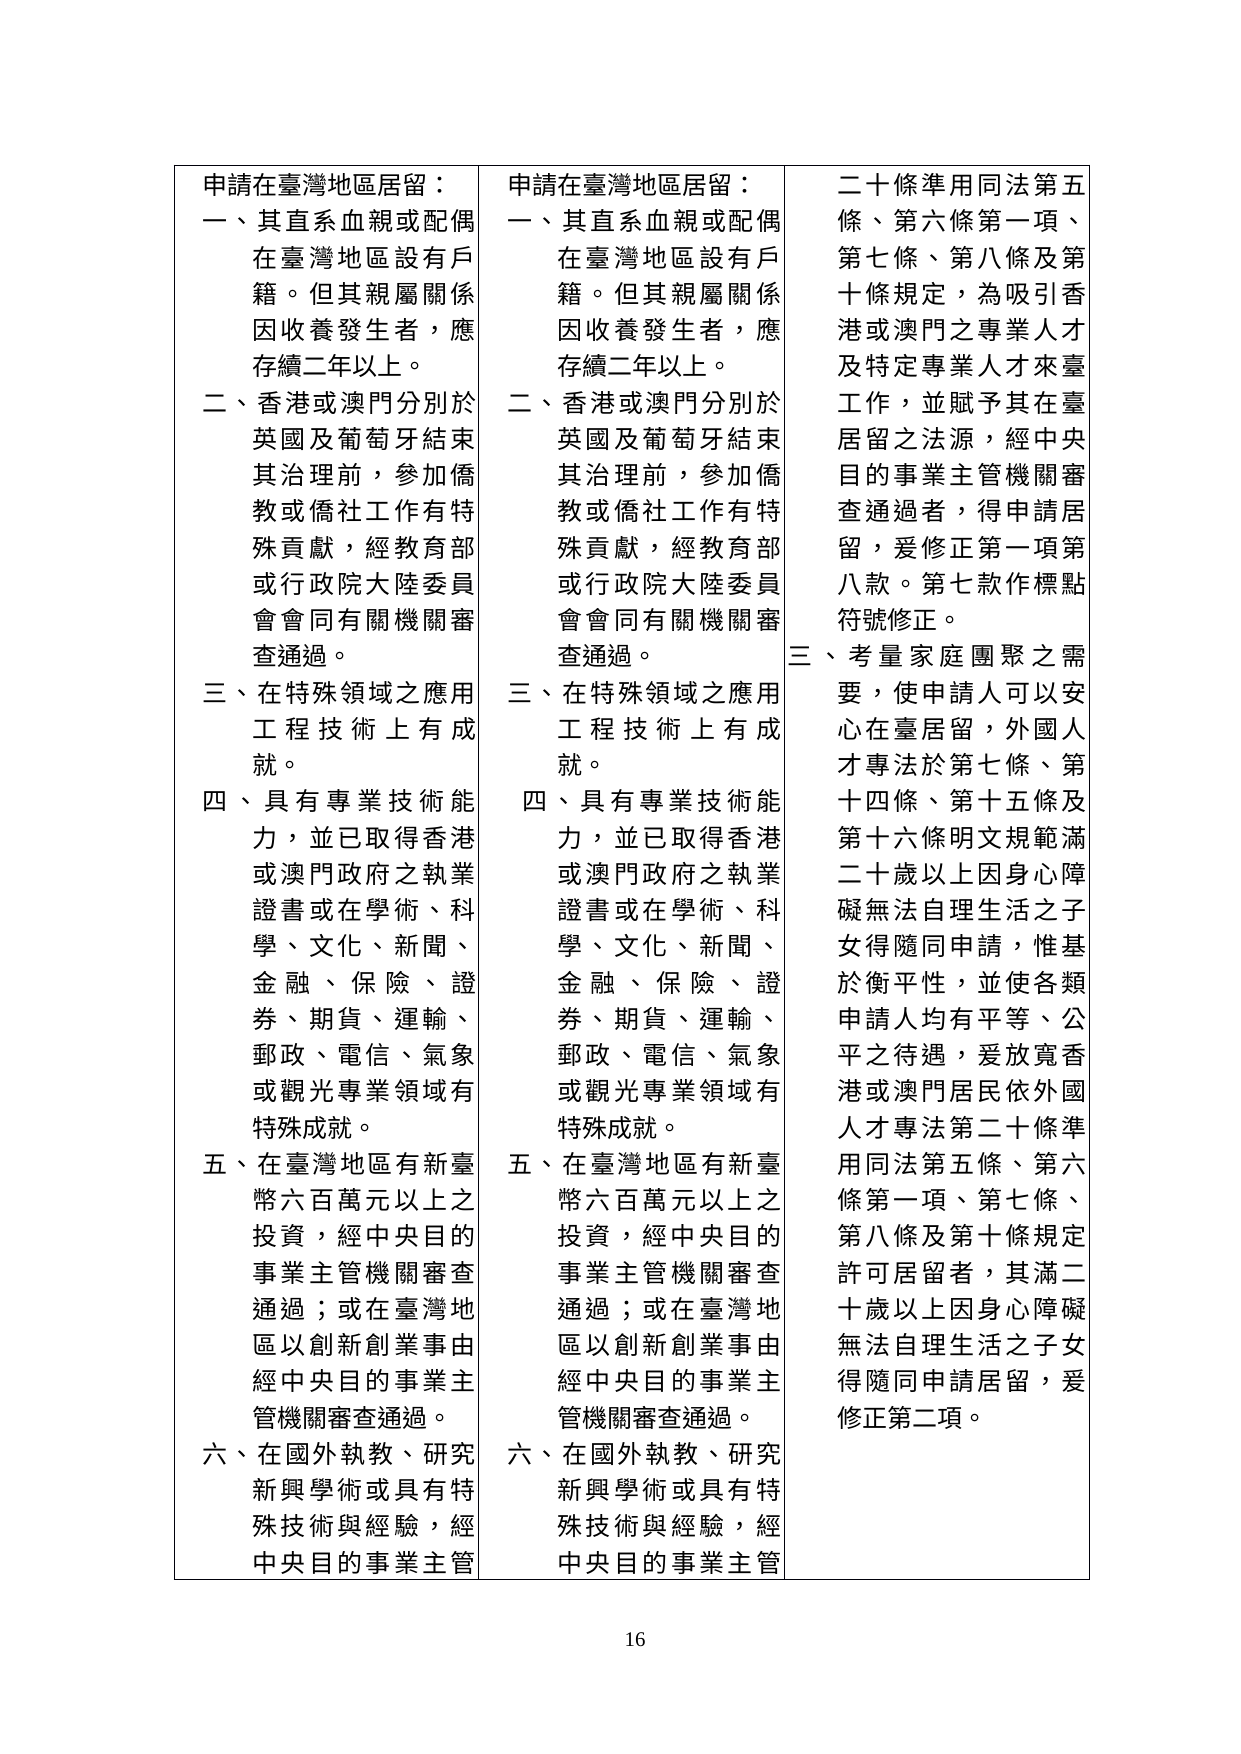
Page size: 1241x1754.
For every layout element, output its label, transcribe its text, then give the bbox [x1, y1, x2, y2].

table_cell 二十條準用同法第五條、第六條第一項、第七條、第八條及第十條規定，為吸引香港或澳門之專業人才及特定專業人才來臺工作，並賦予其在臺居留之法源，經中央目的事業主管機關審查通過者，得申請居留，爰修正第一項第八款。第七款作標點符號修正。 三、考量家庭團聚之需要，使申請人可以安心在臺居留，外國人才專法於第七條、第十四條、第十五條及第十六條明文規範滿二十歲以上因身心障礙無法自理生活之子女得隨同申請，惟基於衡平性，並使各類申請人均有平等、公平之待遇，爰放寬香港或澳門居民依外國人才專法第二十條準用同法第五條、第六條第一項、第七條、第八條及第十條規定許可居留者，其滿二十歲以上因身心障礙無法自理生活之子女得隨同申請居留，爰修正第二項。 [785, 166, 1089, 1579]
table_cell 申請在臺灣地區居留： 一、其直系血親或配偶在臺灣地區設有戶籍。但其親屬關係因收養發生者，應存續二年以上。 二、香港或澳門分別於英國及葡萄牙結束其治理前，參加僑教或僑社工作有特殊貢獻，經教育部或行政院大陸委員會會同有關機關審查通過。 三、在特殊領域之應用工程技術上有成就。 四、具有專業技術能力，並已取得香港或澳門政府之執業證書或在學術、科學、文化、新聞、金融、保險、證券、期貨、運輸、郵政、電信、氣象或觀光專業領域有特殊成就。 五、在臺灣地區有新臺幣六百萬元以上之投資，經中央目的事業主管機關審查通過；或在臺灣地區以創新創業事由經中央目的事業主管機關審查通過。 六、在國外執教、研究新興學術或具有特殊技術與經驗，經中央目的事業主管 [479, 166, 784, 1579]
table_cell 申請在臺灣地區居留： 一、其直系血親或配偶在臺灣地區設有戶籍。但其親屬關係因收養發生者，應存續二年以上。 二、香港或澳門分別於英國及葡萄牙結束其治理前，參加僑教或僑社工作有特殊貢獻，經教育部或行政院大陸委員會會同有關機關審查通過。 三、在特殊領域之應用工程技術上有成就。 四、具有專業技術能力，並已取得香港或澳門政府之執業證書或在學術、科學、文化、新聞、金融、保險、證券、期貨、運輸、郵政、電信、氣象或觀光專業領域有特殊成就。 五、在臺灣地區有新臺幣六百萬元以上之投資，經中央目的事業主管機關審查通過；或在臺灣地區以創新創業事由經中央目的事業主管機關審查通過。 六、在國外執教、研究新興學術或具有特殊技術與經驗，經中央目的事業主管 [175, 166, 478, 1579]
